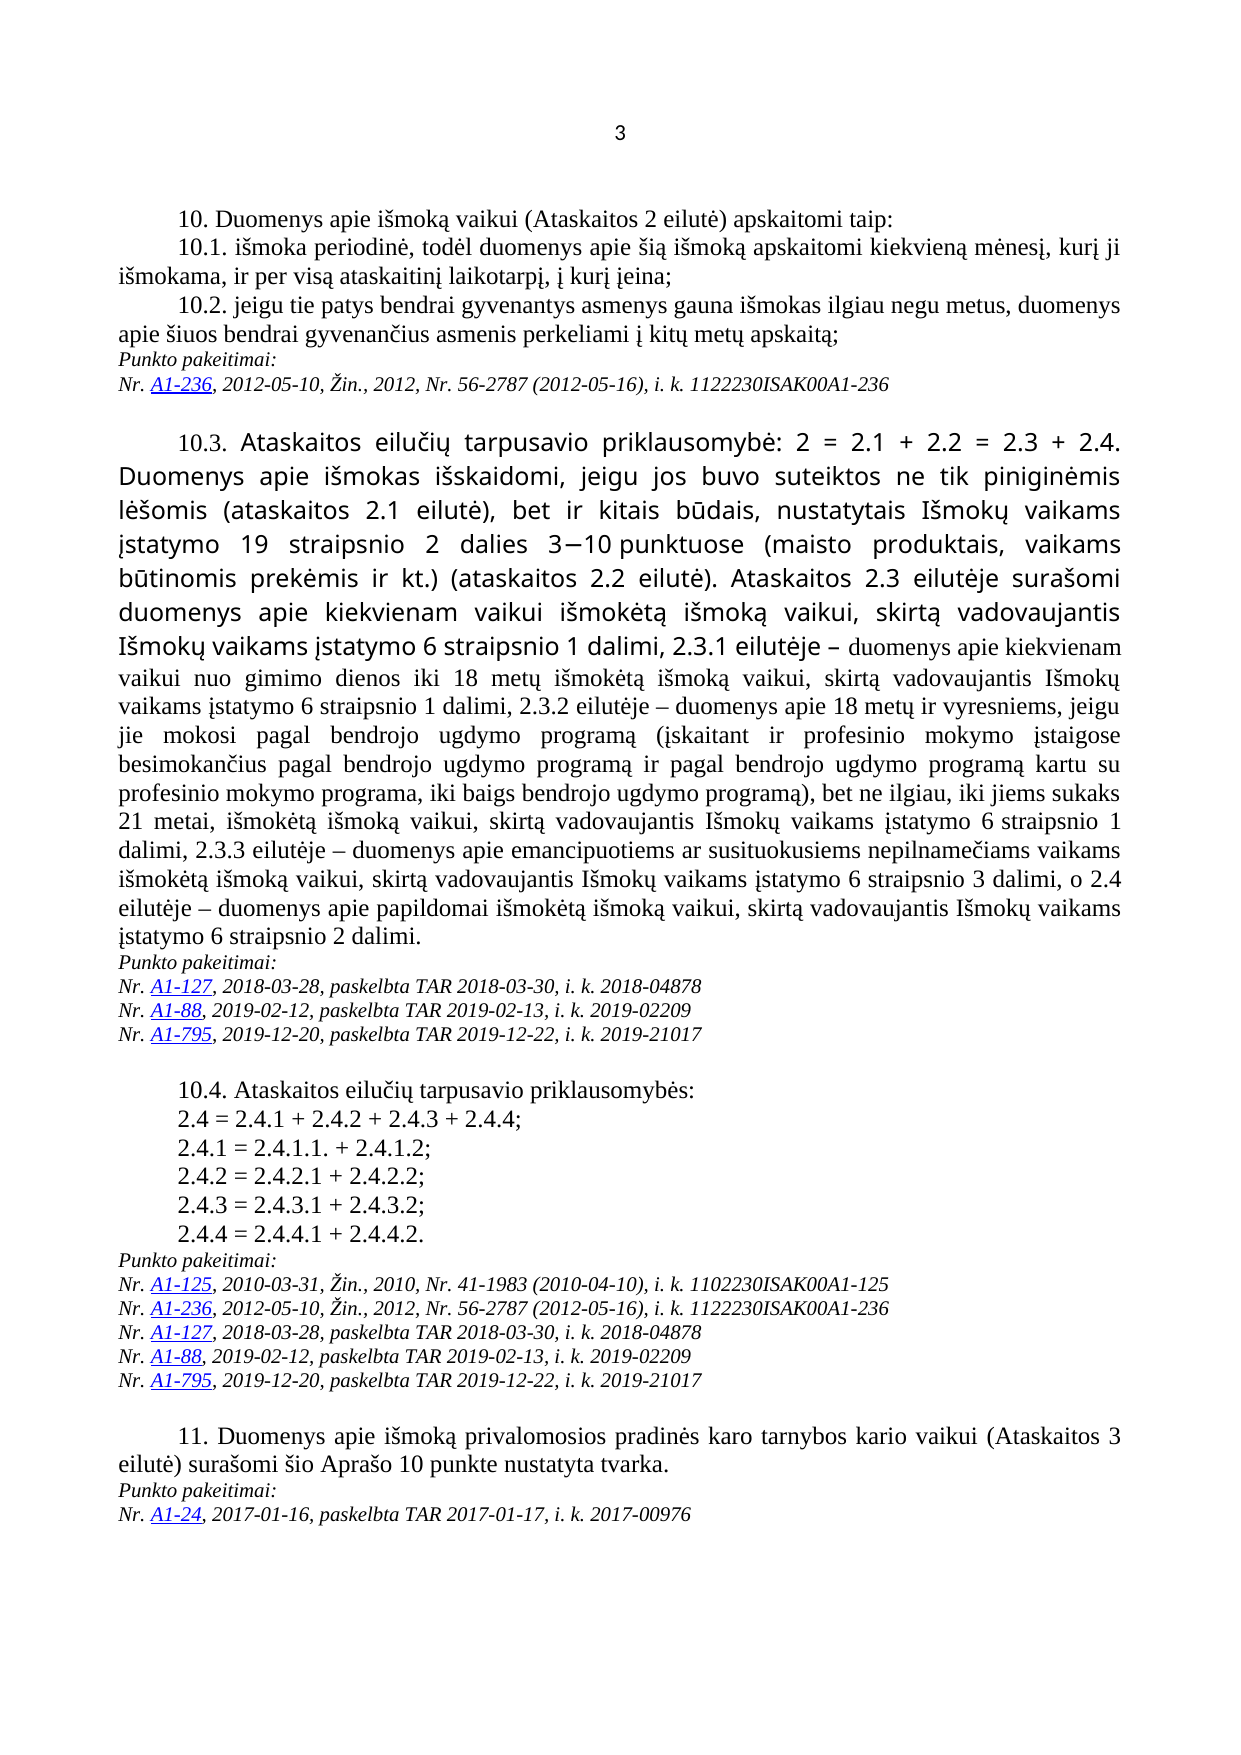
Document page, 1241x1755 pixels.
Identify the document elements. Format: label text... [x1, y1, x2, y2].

text Nr. A1-795, 2019-12-20, paskelbta TAR 2019-12-22, i. k. 2019-21017 [118, 1368, 1122, 1392]
text 10.4. Ataskaitos eilučių tarpusavio priklausomybės: [118, 1075, 1122, 1104]
text Nr. A1-236, 2012-05-10, Žin., 2012, Nr. 56-2787 (2012-05-16), i. k. 1122230ISAK00A1-236 [118, 371, 1122, 396]
text Punkto pakeitimai: [118, 347, 1122, 371]
text Nr. A1-88, 2019-02-12, paskelbta TAR 2019-02-13, i. k. 2019-02209 [118, 998, 1122, 1022]
text Nr. A1-236, 2012-05-10, Žin., 2012, Nr. 56-2787 (2012-05-16), i. k. 1122230ISAK00A1-236 [118, 1296, 1122, 1320]
text Nr. A1-795, 2019-12-20, paskelbta TAR 2019-12-22, i. k. 2019-21017 [118, 1022, 1122, 1046]
text Nr. A1-125, 2010-03-31, Žin., 2010, Nr. 41-1983 (2010-04-10), i. k. 1102230ISAK00A1-125 [118, 1272, 1122, 1296]
text 2.4 = 2.4.1 + 2.4.2 + 2.4.3 + 2.4.4; [118, 1104, 1122, 1133]
text Nr. A1-127, 2018-03-28, paskelbta TAR 2018-03-30, i. k. 2018-04878 [118, 974, 1122, 998]
text 10.1. išmoka periodinė, todėl duomenys apie šią išmoką apskaitomi kiekvieną mėnesį, kurį ji išmokama, ir per visą ataskaitinį laikotarpį, į kurį įeina; [118, 232, 1122, 290]
text Punkto pakeitimai: [118, 1478, 1122, 1502]
text Punkto pakeitimai: [118, 950, 1122, 974]
text 10.3. Ataskaitos eilučių tarpusavio priklausomybė: 2 = 2.1 + 2.2 = 2.3 + 2.4. Duomenys apie išmokas išskaidomi, jeigu jos buvo suteiktos ne tik piniginėmis lėšomis (ataskaitos 2.1 eilutė), bet ir kitais būdais, nustatytais Išmokų vaikams įstatymo 19 straipsnio 2 dalies 3−10 punktuose (maisto produktais, vaikams būtinomis prekėmis ir kt.) (ataskaitos 2.2 eilutė). Ataskaitos 2.3 eilutėje surašomi duomenys apie kiekvienam vaikui išmokėtą išmoką vaikui, skirtą vadovaujantis Išmokų vaikams įstatymo 6 straipsnio 1 dalimi, 2.3.1 eilutėje – duomenys apie kiekvienam vaikui nuo gimimo dienos iki 18 metų išmokėtą išmoką vaikui, skirtą vadovaujantis Išmokų vaikams įstatymo 6 straipsnio 1 dalimi, 2.3.2 eilutėje – duomenys apie 18 metų ir vyresniems, jeigu jie mokosi pagal bendrojo ugdymo programą (įskaitant ir profesinio mokymo įstaigose besimokančius pagal bendrojo ugdymo programą ir pagal bendrojo ugdymo programą kartu su profesinio mokymo programa, iki baigs bendrojo ugdymo programą), bet ne ilgiau, iki jiems sukaks 21 metai, išmokėtą išmoką vaikui, skirtą vadovaujantis Išmokų vaikams įstatymo 6 straipsnio 1 dalimi, 2.3.3 eilutėje – duomenys apie emancipuotiems ar susituokusiems nepilnamečiams vaikams išmokėtą išmoką vaikui, skirtą vadovaujantis Išmokų vaikams įstatymo 6 straipsnio 3 dalimi, o 2.4 eilutėje – duomenys apie papildomai išmokėtą išmoką vaikui, skirtą vadovaujantis Išmokų vaikams įstatymo 6 straipsnio 2 dalimi. [118, 424, 1122, 950]
text Punkto pakeitimai: [118, 1248, 1122, 1272]
text 10. Duomenys apie išmoką vaikui (Ataskaitos 2 eilutė) apskaitomi taip: [118, 204, 1122, 232]
text Nr. A1-88, 2019-02-12, paskelbta TAR 2019-02-13, i. k. 2019-02209 [118, 1344, 1122, 1368]
text 2.4.1 = 2.4.1.1. + 2.4.1.2; [118, 1133, 1122, 1161]
text 11. Duomenys apie išmoką privalomosios pradinės karo tarnybos kario vaikui (Ataskaitos 3 eilutė) surašomi šio Aprašo 10 punkte nustatyta tvarka. [118, 1421, 1122, 1478]
text Nr. A1-24, 2017-01-16, paskelbta TAR 2017-01-17, i. k. 2017-00976 [118, 1502, 1122, 1526]
text Nr. A1-127, 2018-03-28, paskelbta TAR 2018-03-30, i. k. 2018-04878 [118, 1320, 1122, 1344]
text 2.4.2 = 2.4.2.1 + 2.4.2.2; [118, 1161, 1122, 1190]
text 10.2. jeigu tie patys bendrai gyvenantys asmenys gauna išmokas ilgiau negu metus, duomenys apie šiuos bendrai gyvenančius asmenis perkeliami į kitų metų apskaitą; [118, 290, 1122, 347]
text 2.4.4 = 2.4.4.1 + 2.4.4.2. [118, 1219, 1122, 1248]
text 2.4.3 = 2.4.3.1 + 2.4.3.2; [118, 1190, 1122, 1219]
